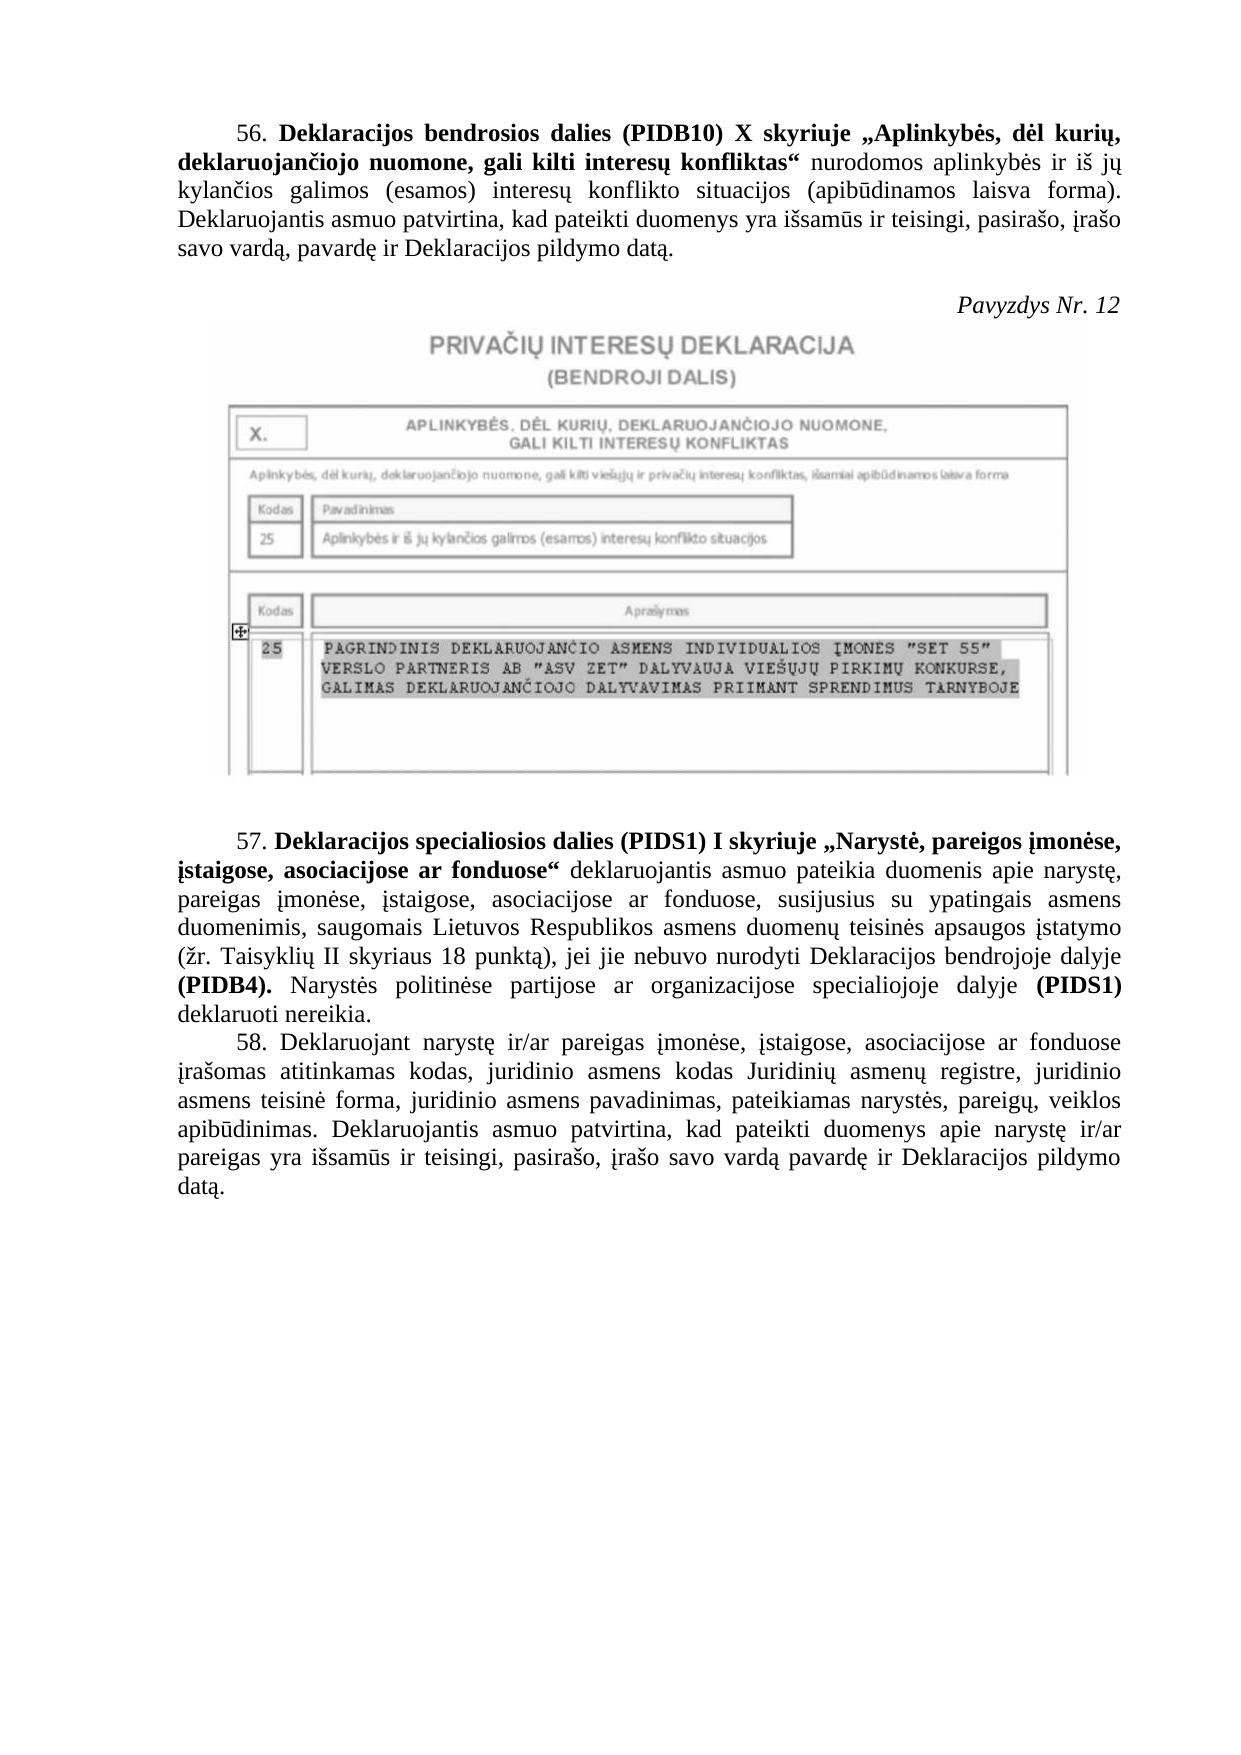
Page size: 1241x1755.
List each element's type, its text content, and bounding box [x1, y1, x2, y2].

text 56. Deklaracijos bendrosios dalies (PIDB10) X skyriuje „Aplinkybės, dėl kurių, deklaruojančiojo nuomone, gali kilti interesų konfliktas“ nurodomos aplinkybės ir iš jų kylančios galimos (esamos) interesų konflikto situacijos (apibūdinamos laisva forma). Deklaruojantis asmuo patvirtina, kad pateikti duomenys yra išsamūs ir teisingi, pasirašo, įrašo savo vardą, pavardę ir Deklaracijos pildymo datą. [177, 118, 1122, 262]
text 58. Deklaruojant narystę ir/ar pareigas įmonėse, įstaigose, asociacijose ar fonduose įrašomas atitinkamas kodas, juridinio asmens kodas Juridinių asmenų registre, juridinio asmens teisinė forma, juridinio asmens pavadinimas, pateikiamas narystės, pareigų, veiklos apibūdinimas. Deklaruojantis asmuo patvirtina, kad pateikti duomenys apie narystę ir/ar pareigas yra išsamūs ir teisingi, pasirašo, įrašo savo vardą pavardę ir Deklaracijos pildymo datą. [177, 1027, 1122, 1200]
text Pavyzdys Nr. 12 [177, 291, 1122, 319]
text 57. Deklaracijos specialiosios dalies (PIDS1) I skyriuje „Narystė, pareigos įmonėse, įstaigose, asociacijose ar fonduose“ deklaruojantis asmuo pateikia duomenis apie narystę, pareigas įmonėse, įstaigose, asociacijose ar fonduose, susijusius su ypatingais asmens duomenimis, saugomais Lietuvos Respublikos asmens duomenų teisinės apsaugos įstatymo (žr. Taisyklių II skyriaus 18 punktą), jei jie nebuvo nurodyti Deklaracijos bendrojoje dalyje (PIDB4). Narystės politinėse partijose ar organizacijose specialiojoje dalyje (PIDS1) deklaruoti nereikia. [177, 826, 1122, 1027]
